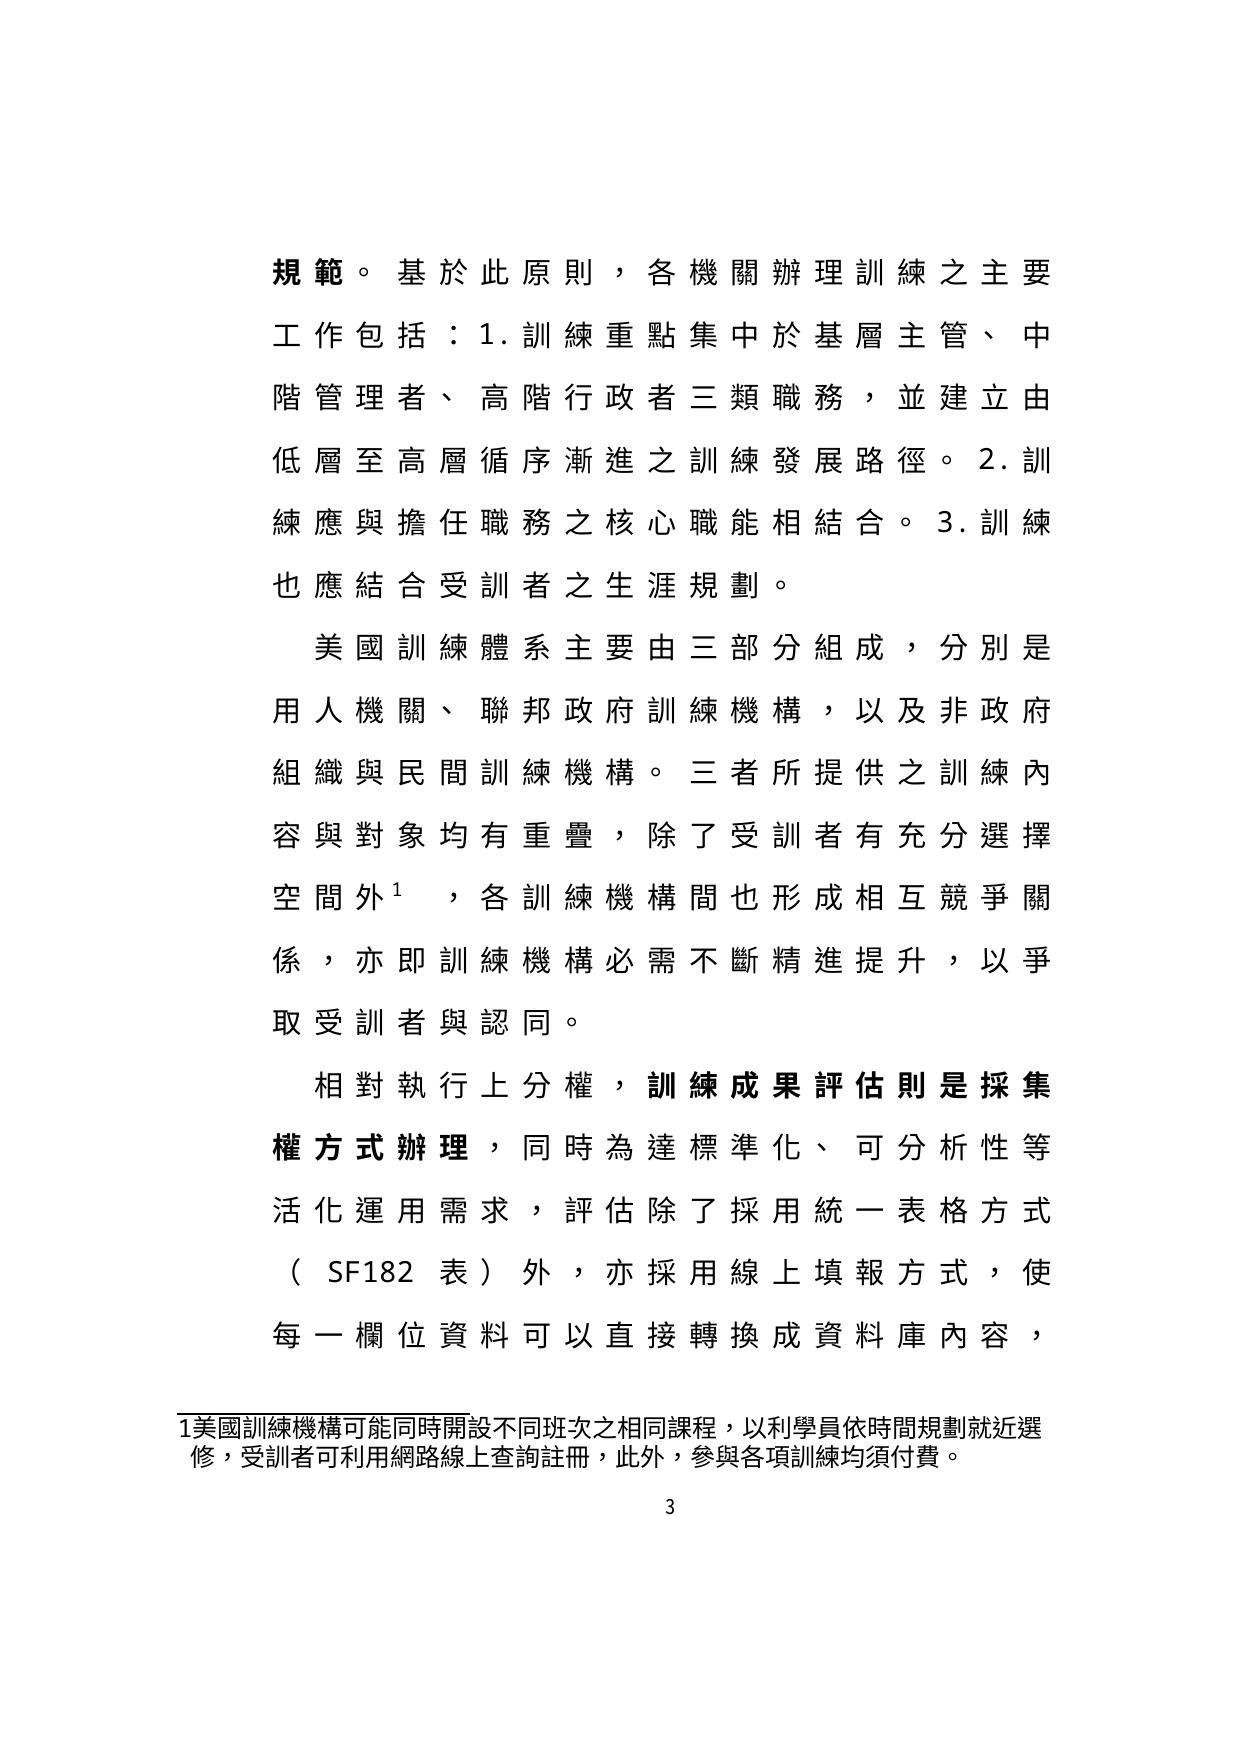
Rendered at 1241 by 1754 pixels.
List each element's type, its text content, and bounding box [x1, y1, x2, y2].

text 美國訓練機構可能同時開設不同班次之相同課程，以利學員依時間規劃就近選修，受訓者可利用網路線上查詢註冊，此外，參與各項訓練均須付費。 [177, 1414, 1063, 1473]
text 美國聯邦政府訓練制度採分權制，主要法律依據為美國聯邦法典第5 篇（U.S. Code Title 5），其中並以第 3 部 C 項第 41 章（Part III＞Subpart C＞Chapter41）為主，聯邦人事管理局（U.S. Office of Personnel Management，以下簡稱OPM）為聯邦公務員訓練主管機關，主要職責聚焦於訓練政策與架構之訂定，以及制定相關政策指引及依循規範。基於此原則，各機關辦理訓練之主要工作包括：1.訓練重點集中於基層主管、中階管理者、高階行政者三類職務，並建立由低層至高層循序漸進之訓練發展路徑。2.訓練應與擔任職務之核心職能相結合。3.訓練也應結合受訓者之生涯規劃。 [242, 229, 1058, 604]
text 相對執行上分權，訓練成果評估則是採集權方式辦理，同時為達標準化、可分析性等活化運用需求，評估除了採用統一表格方式（SF182表）外，亦採用線上填報方式，使每一欄位資料可以直接轉換成資料庫內容， [242, 1042, 1058, 1354]
text 美國訓練體系主要由三部分組成，分別是用人機關、聯邦政府訓練機構，以及非政府組織與民間訓練機構。三者所提供之訓練內容與對象均有重疊，除了受訓者有充分選擇空間外，各訓練機構間也形成相互競爭關係，亦即訓練機構必需不斷精進提升，以爭取受訓者與認同。 [242, 604, 1058, 1042]
